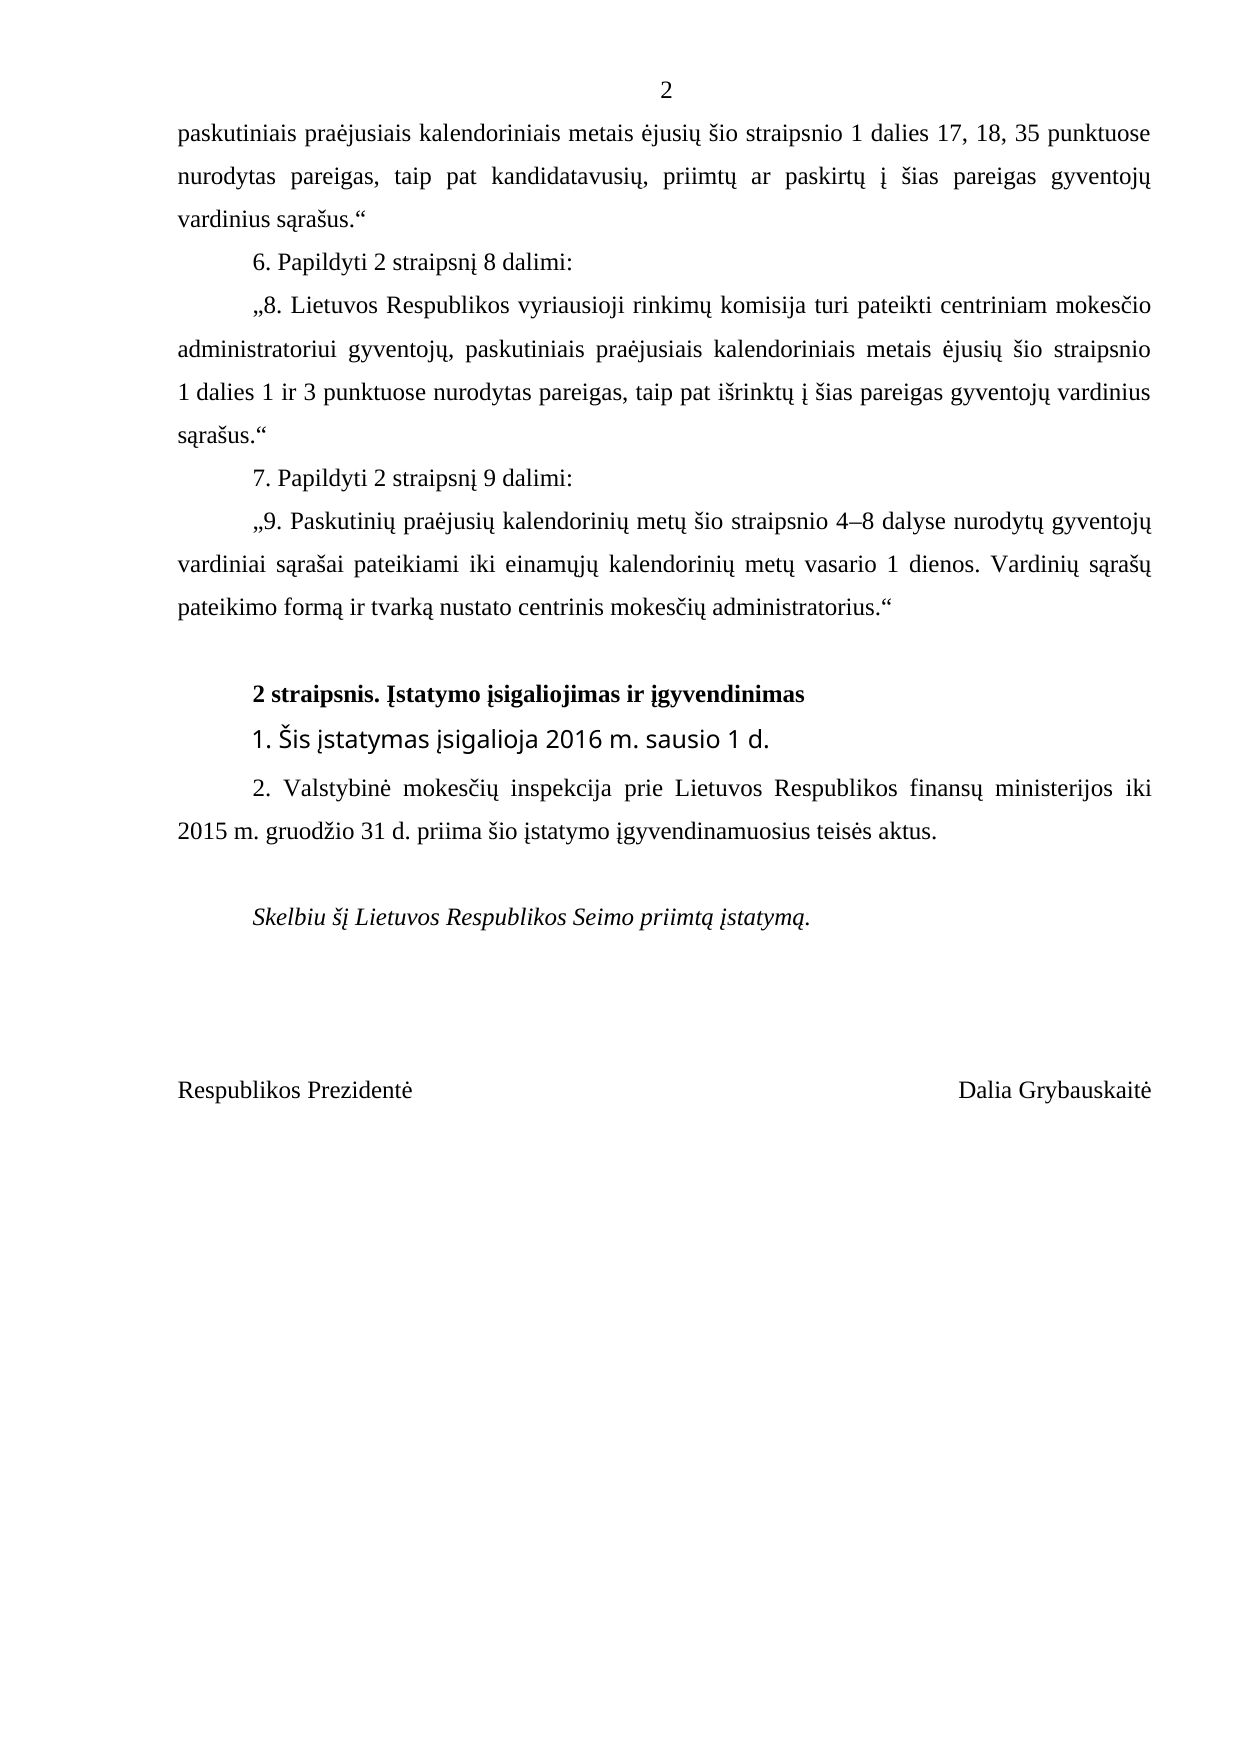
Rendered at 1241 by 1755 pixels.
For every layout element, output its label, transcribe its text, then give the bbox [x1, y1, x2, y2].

text 7. Papildyti 2 straipsnį 9 dalimi: [177, 463, 1152, 492]
text „9. Paskutinių praėjusių kalendorinių metų šio straipsnio 4–8 dalyse nurodytų gyventojų vardiniai sąrašai pateikiami iki einamųjų kalendorinių metų vasario 1 dienos. Vardinių sąrašų pateikimo formą ir tvarką nustato centrinis mokesčių administratorius.“ [177, 506, 1152, 621]
text Respublikos Prezidentė Dalia Grybauskaitė [177, 1075, 1152, 1103]
text 6. Papildyti 2 straipsnį 8 dalimi: [177, 247, 1152, 276]
text 1. Šis įstatymas įsigalioja 2016 m. sausio 1 d. [251, 722, 1152, 756]
text „8. Lietuvos Respublikos vyriausioji rinkimų komisija turi pateikti centriniam mokesčio administratoriui gyventojų, paskutiniais praėjusiais kalendoriniais metais ėjusių šio straipsnio 1 dalies 1 ir 3 punktuose nurodytas pareigas, taip pat išrinktų į šias pareigas gyventojų vardinius sąrašus.“ [177, 291, 1152, 449]
text paskutiniais praėjusiais kalendoriniais metais ėjusių šio straipsnio 1 dalies 17, 18, 35 punktuose nurodytas pareigas, taip pat kandidatavusių, priimtų ar paskirtų į šias pareigas gyventojų vardinius sąrašus.“ [177, 118, 1152, 233]
text 2 straipsnis. Įstatymo įsigaliojimas ir įgyvendinimas [177, 679, 1152, 707]
text Skelbiu šį Lietuvos Respublikos Seimo priimtą įstatymą. [177, 902, 1152, 931]
text 2. Valstybinė mokesčių inspekcija prie Lietuvos Respublikos finansų ministerijos iki 2015 m. gruodžio 31 d. priima šio įstatymo įgyvendinamuosius teisės aktus. [177, 773, 1152, 845]
